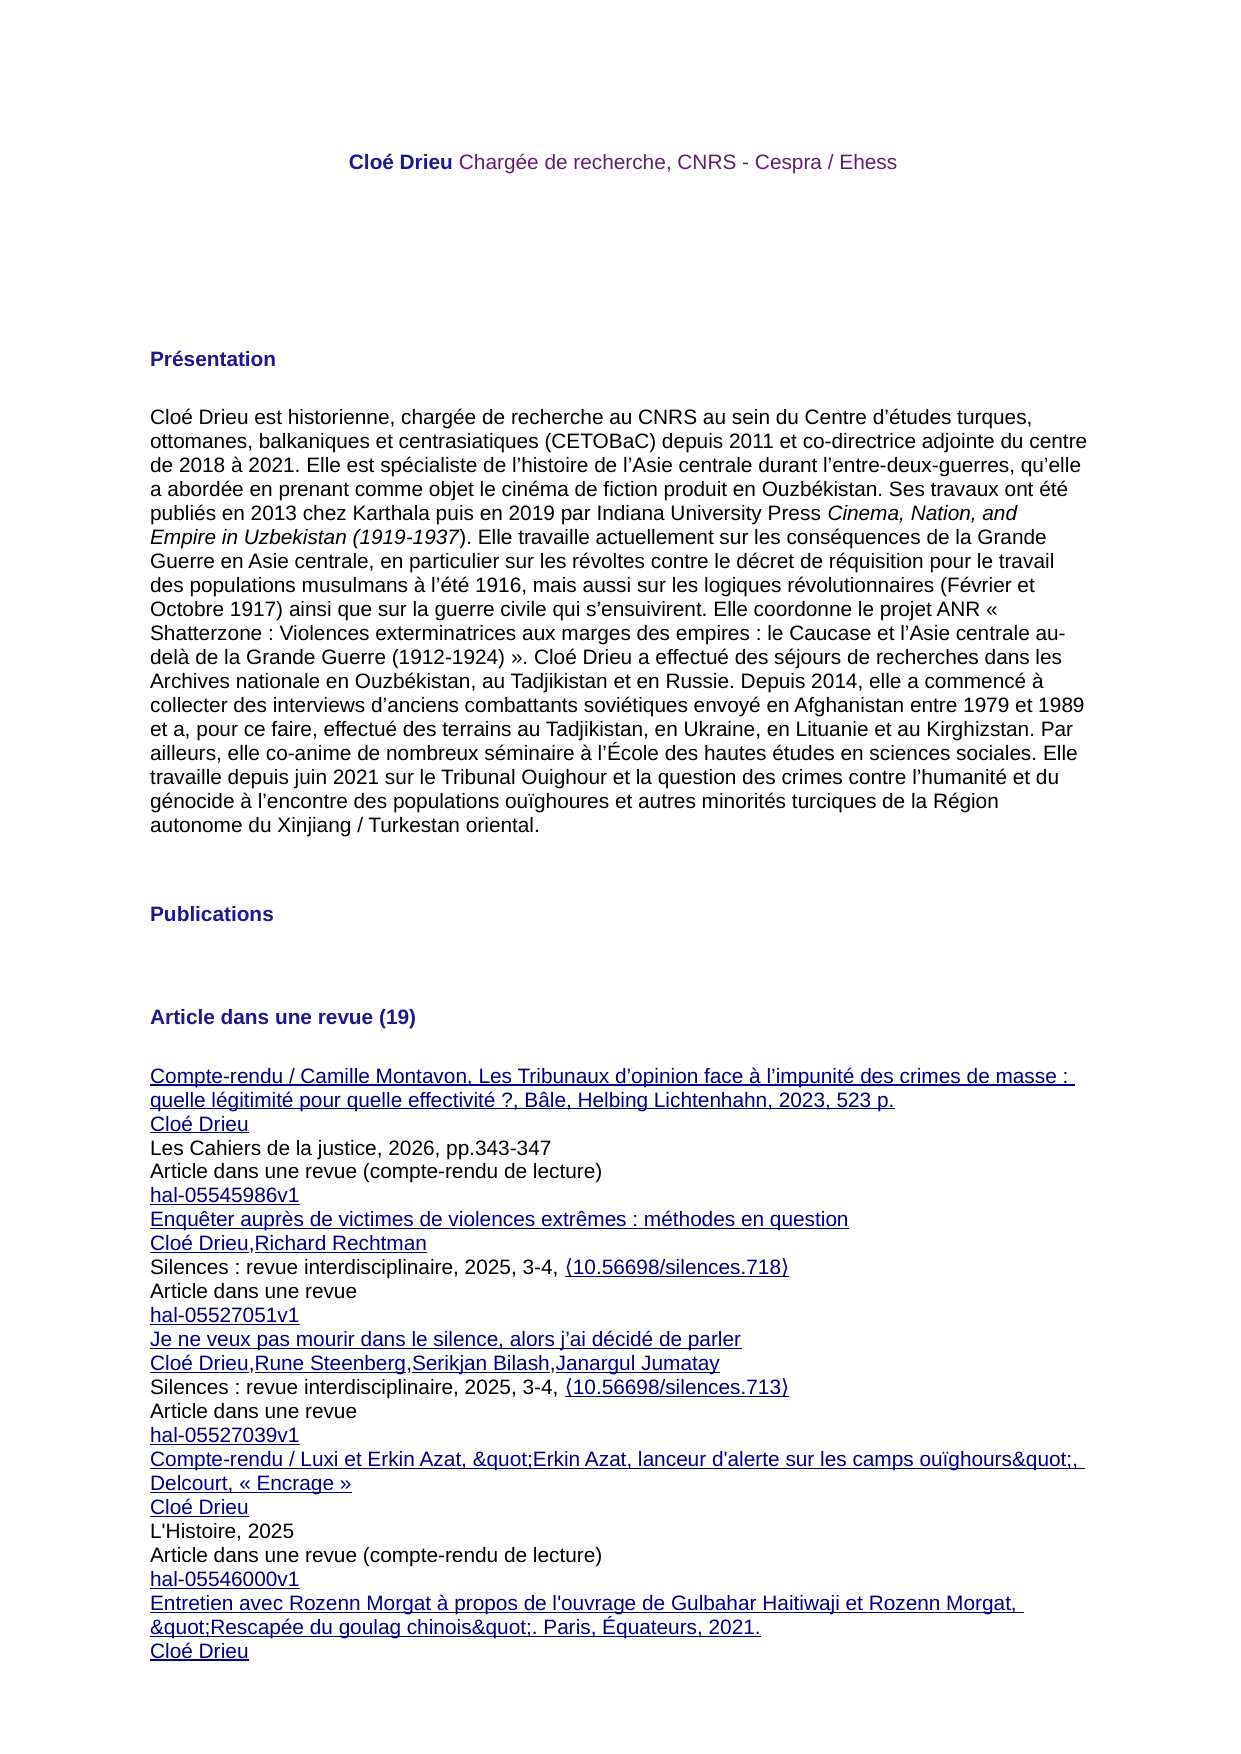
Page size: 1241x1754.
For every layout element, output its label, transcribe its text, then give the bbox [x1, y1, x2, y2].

subtitle Article dans une revue (19) [150, 1005, 1090, 1029]
table_cell Compte-rendu / Luxi et Erkin Azat, &quot;Erkin Azat, lanceur d'alerte sur les camps ouïghours&quot;, Delcourt, « Encrage » Cloé Drieu L'Histoire, 2025 Article dans une revue (compte-rendu de lecture) hal-05546000v1 [150, 1447, 1090, 1591]
table_cell Je ne veux pas mourir dans le silence, alors j’ai décidé de parler Cloé Drieu,Rune Steenberg,Serikjan Bilash,Janargul Jumatay Silences : revue interdisciplinaire, 2025, 3-4, ⟨10.56698/silences.713⟩ Article dans une revue hal-05527039v1 [150, 1327, 1090, 1447]
subtitle Présentation [150, 347, 1090, 371]
subtitle Publications [150, 902, 1090, 926]
subtitle Cloé Drieu Chargée de recherche, CNRS - Cespra / Ehess [150, 150, 1090, 174]
text Cloé Drieu est historienne, chargée de recherche au CNRS au sein du Centre d’études turques, ottomanes, balkaniques et centrasiatiques (CETOBaC) depuis 2011 et co-directrice adjointe du centre de 2018 à 2021. Elle est spécialiste de l’histoire de l’Asie centrale durant l’entre-deux-guerres, qu’elle a abordée en prenant comme objet le cinéma de fiction produit en Ouzbékistan. Ses travaux ont été publiés en 2013 chez Karthala puis en 2019 par Indiana University Press Cinema, Nation, and Empire in Uzbekistan (1919-1937). Elle travaille actuellement sur les conséquences de la Grande Guerre en Asie centrale, en particulier sur les révoltes contre le décret de réquisition pour le travail des populations musulmans à l’été 1916, mais aussi sur les logiques révolutionnaires (Février et Octobre 1917) ainsi que sur la guerre civile qui s’ensuivirent. Elle coordonne le projet ANR « Shatterzone : Violences exterminatrices aux marges des empires : le Caucase et l’Asie centrale au-delà de la Grande Guerre (1912-1924) ». Cloé Drieu a effectué des séjours de recherches dans les Archives nationale en Ouzbékistan, au Tadjikistan et en Russie. Depuis 2014, elle a commencé à collecter des interviews d’anciens combattants soviétiques envoyé en Afghanistan entre 1979 et 1989 et a, pour ce faire, effectué des terrains au Tadjikistan, en Ukraine, en Lituanie et au Kirghizstan. Par ailleurs, elle co-anime de nombreux séminaire à l’École des hautes études en sciences sociales. Elle travaille depuis juin 2021 sur le Tribunal Ouighour et la question des crimes contre l’humanité et du génocide à l’encontre des populations ouïghoures et autres minorités turciques de la Région autonome du Xinjiang / Turkestan oriental. [150, 405, 1090, 836]
table_cell Enquêter auprès de victimes de violences extrêmes : méthodes en question Cloé Drieu,Richard Rechtman Silences : revue interdisciplinaire, 2025, 3-4, ⟨10.56698/silences.718⟩ Article dans une revue hal-05527051v1 [150, 1207, 1090, 1327]
table_cell Entretien avec Rozenn Morgat à propos de l'ouvrage de Gulbahar Haitiwaji et Rozenn Morgat, &quot;Rescapée du goulag chinois&quot;. Paris, Équateurs, 2021. Cloé Drieu [150, 1591, 1090, 1662]
table_header Compte-rendu / Camille Montavon, Les Tribunaux d’opinion face à l’impunité des crimes de masse : quelle légitimité pour quelle effectivité ?, Bâle, Helbing Lichtenhahn, 2023, 523 p. Cloé Drieu Les Cahiers de la justice, 2026, pp.343-347 Article dans une revue (compte-rendu de lecture) hal-05545986v1 [150, 1064, 1090, 1207]
